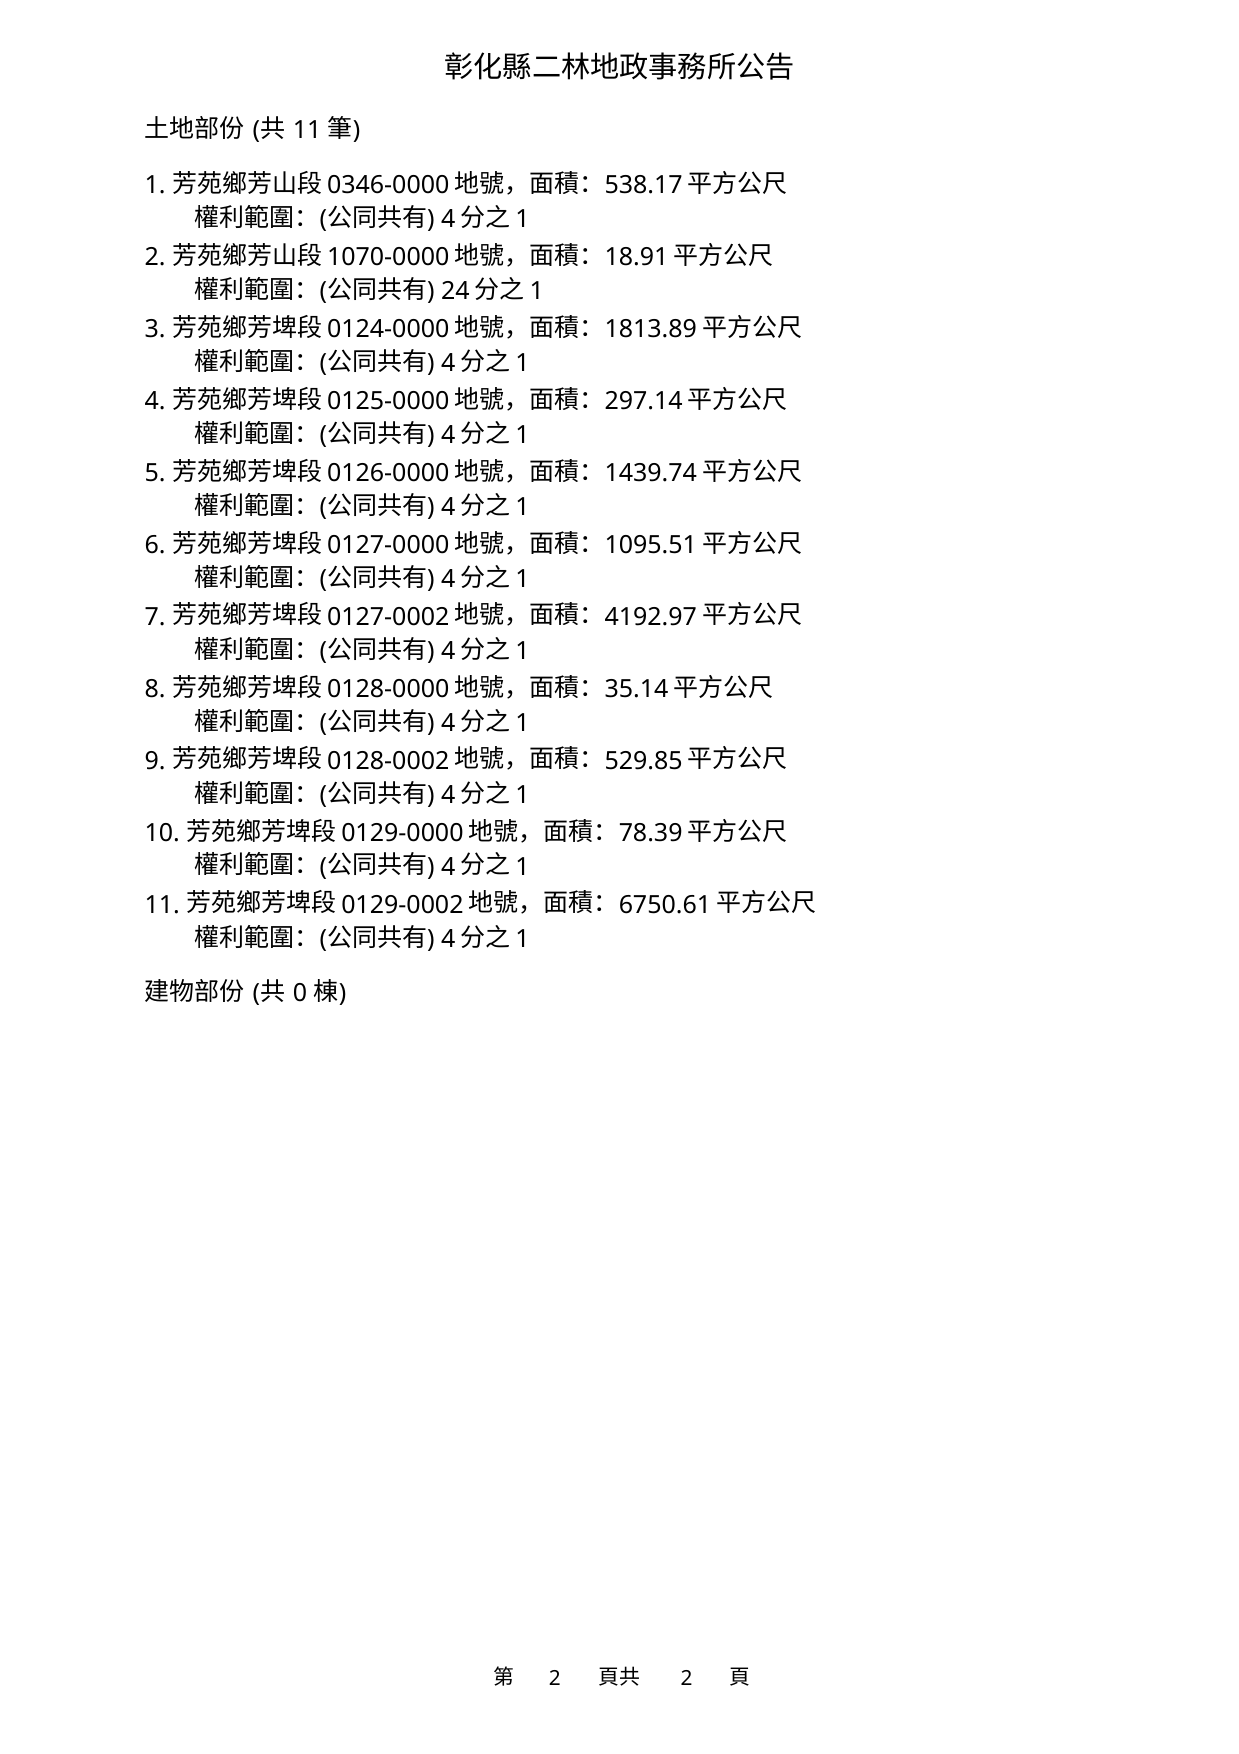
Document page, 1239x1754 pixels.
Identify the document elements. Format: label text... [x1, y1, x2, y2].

table_cell [0, 239, 62, 310]
table_header [524, 0, 585, 41]
table_cell [483, 1030, 523, 1657]
table_cell [0, 886, 62, 958]
table_cell 2 [653, 1657, 719, 1698]
table_cell [0, 670, 62, 742]
table_cell [0, 383, 62, 454]
table_cell [653, 1030, 719, 1657]
table_cell [1177, 41, 1239, 94]
table_cell [1177, 166, 1239, 238]
table_cell 6. 芳苑鄉芳埤段0127-0000地號，面積：1095.51平方公尺 權利範圍：(公同共有) 4分之1 [62, 526, 1177, 598]
table_cell 土地部份 (共 11 筆) [62, 95, 1177, 166]
table_cell [0, 310, 62, 382]
table_cell 5. 芳苑鄉芳埤段0126-0000地號，面積：1439.74平方公尺 權利範圍：(公同共有) 4分之1 [62, 454, 1177, 526]
table_header [1177, 0, 1239, 41]
table_cell [1177, 310, 1239, 382]
table_cell [0, 526, 62, 598]
table_cell [0, 814, 62, 886]
table_cell [0, 958, 62, 1030]
table_cell [1177, 958, 1239, 1030]
table_cell [62, 1657, 483, 1698]
table_cell [0, 454, 62, 526]
table_cell 1. 芳苑鄉芳山段0346-0000地號，面積：538.17平方公尺 權利範圍：(公同共有) 4分之1 [62, 166, 1177, 238]
table_cell [1177, 1030, 1239, 1657]
table_cell [1177, 239, 1239, 310]
table_cell 頁 [720, 1657, 760, 1698]
table_cell [0, 598, 62, 670]
table_cell [1177, 886, 1239, 958]
table_cell [0, 1030, 62, 1657]
table_cell 9. 芳苑鄉芳埤段0128-0002地號，面積：529.85平方公尺 權利範圍：(公同共有) 4分之1 [62, 742, 1177, 814]
table_cell [585, 1030, 653, 1657]
table_cell [1177, 814, 1239, 886]
table_header [483, 0, 523, 41]
table_cell [1177, 670, 1239, 742]
table_cell 2. 芳苑鄉芳山段1070-0000地號，面積：18.91平方公尺 權利範圍：(公同共有) 24分之1 [62, 239, 1177, 310]
table_header [760, 0, 1177, 41]
table_cell [760, 1030, 1177, 1657]
table_cell [62, 1030, 483, 1657]
table_cell 第 [483, 1657, 523, 1698]
table_cell 4. 芳苑鄉芳埤段0125-0000地號，面積：297.14平方公尺 權利範圍：(公同共有) 4分之1 [62, 383, 1177, 454]
table_cell [1177, 526, 1239, 598]
table_cell [1177, 598, 1239, 670]
table_cell [760, 1657, 1177, 1698]
table_cell [0, 1657, 62, 1698]
table_cell 7. 芳苑鄉芳埤段0127-0002地號，面積：4192.97平方公尺 權利範圍：(公同共有) 4分之1 [62, 598, 1177, 670]
table_header [0, 0, 62, 41]
table_cell [0, 95, 62, 166]
table_cell 2 [524, 1657, 585, 1698]
table_cell [1177, 95, 1239, 166]
table_cell 彰化縣二林地政事務所公告 [62, 41, 1177, 94]
table_cell 10. 芳苑鄉芳埤段0129-0000地號，面積：78.39平方公尺 權利範圍：(公同共有) 4分之1 [62, 814, 1177, 886]
table_cell 頁共 [585, 1657, 653, 1698]
table_cell 建物部份 (共 0 棟) [62, 958, 1177, 1030]
table_cell [0, 166, 62, 238]
table_cell [1177, 383, 1239, 454]
table_cell 8. 芳苑鄉芳埤段0128-0000地號，面積：35.14平方公尺 權利範圍：(公同共有) 4分之1 [62, 670, 1177, 742]
table_header [62, 0, 483, 41]
table_header [585, 0, 653, 41]
table_header [653, 0, 719, 41]
table_cell 11. 芳苑鄉芳埤段0129-0002地號，面積：6750.61平方公尺 權利範圍：(公同共有) 4分之1 [62, 886, 1177, 958]
table_cell [1177, 1657, 1239, 1698]
table_cell [1177, 742, 1239, 814]
table_cell [1177, 454, 1239, 526]
table_cell 3. 芳苑鄉芳埤段0124-0000地號，面積：1813.89平方公尺 權利範圍：(公同共有) 4分之1 [62, 310, 1177, 382]
table_header [720, 0, 760, 41]
table_cell [524, 1030, 585, 1657]
table_cell [0, 742, 62, 814]
table_cell [720, 1030, 760, 1657]
table_cell [0, 41, 62, 94]
